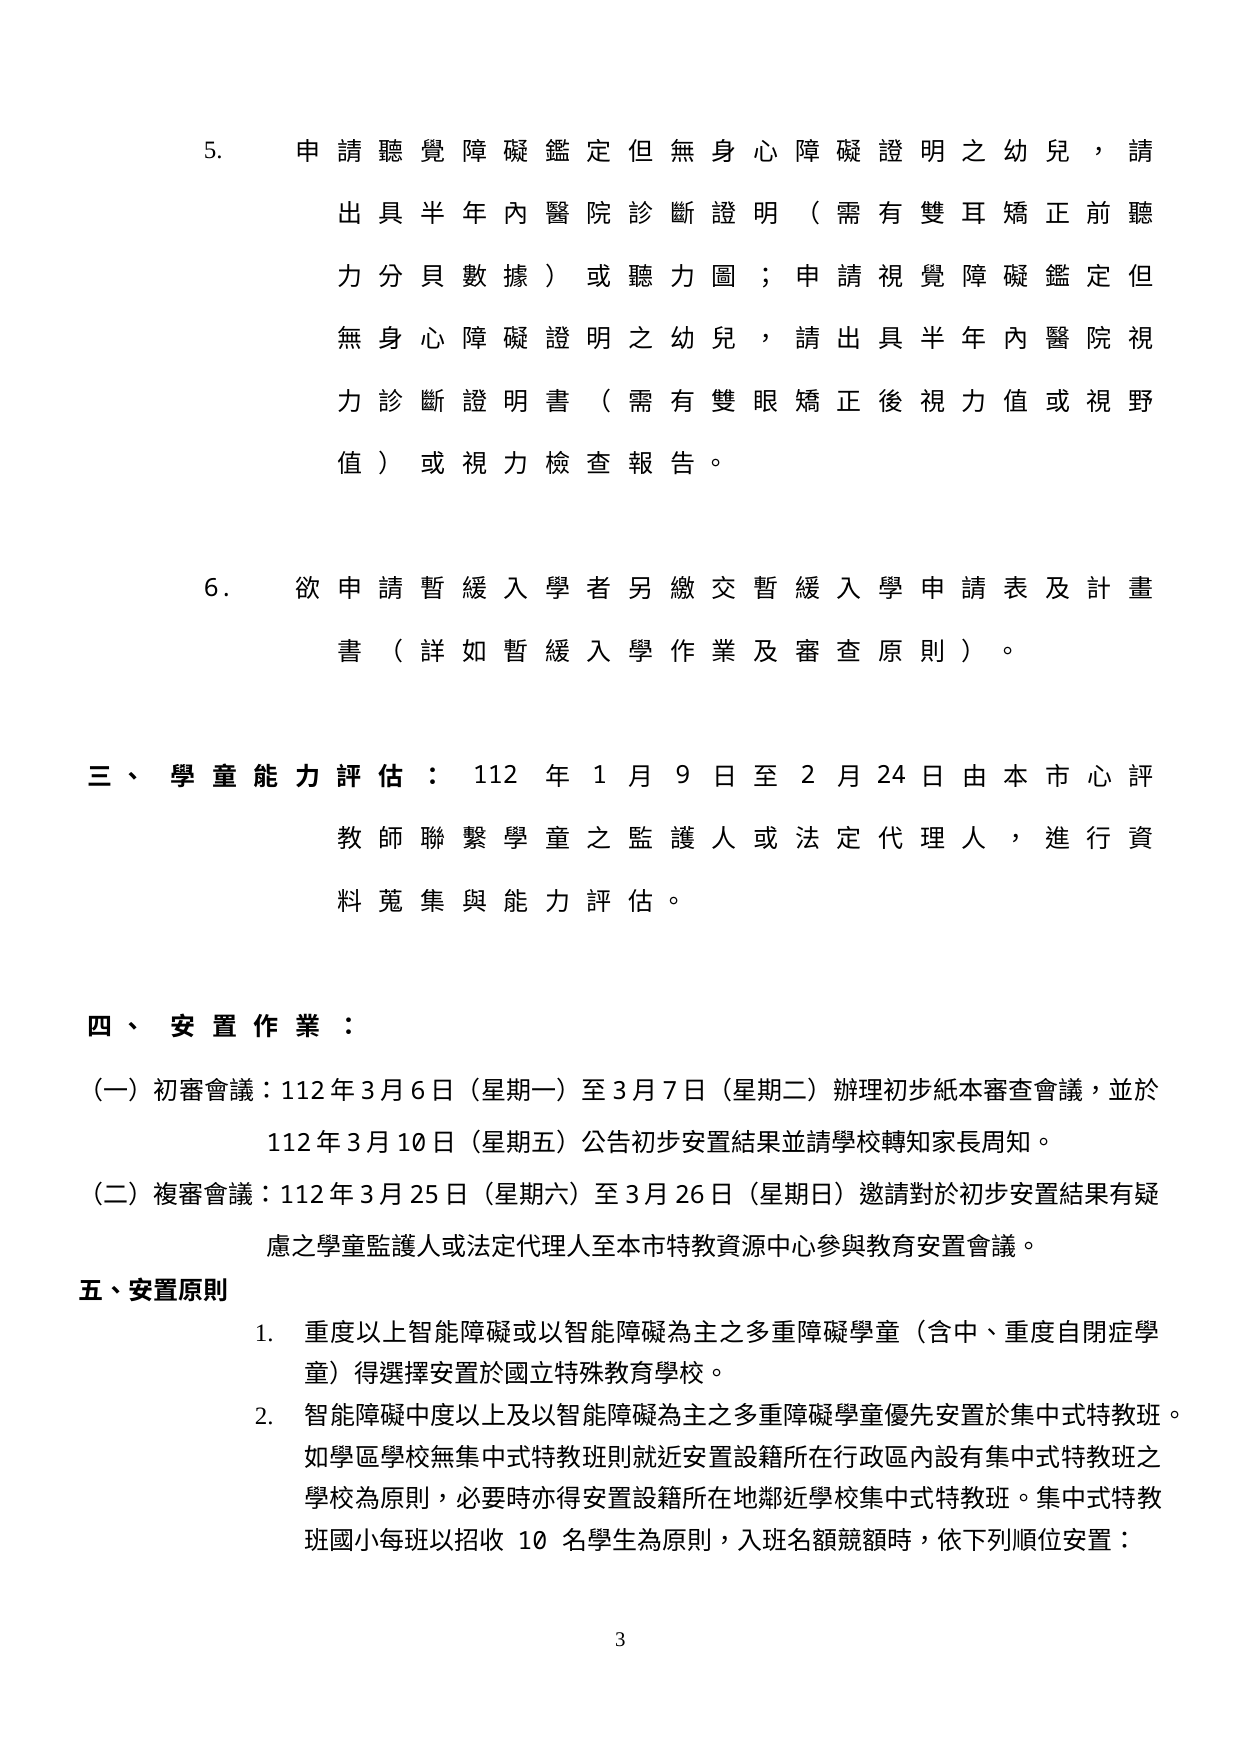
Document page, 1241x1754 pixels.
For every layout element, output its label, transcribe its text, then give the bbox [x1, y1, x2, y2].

text 四、安置作業： [78, 983, 1162, 1045]
list 申請聽覺障礙鑑定但無身心障礙證明之幼兒，請出具半年內醫院診斷證明（需有雙耳矯正前聽力分貝數據）或聽力圖；申請視覺障礙鑑定但無身心障礙證明之幼兒，請出具半年內醫院視力診斷證明書（需有雙眼矯正後視力值或視野值）或視力檢查報告。 [200, 108, 1162, 483]
text （二）複審會議：112年3月25日（星期六）至3月26日（星期日）邀請對於初步安置結果有疑慮之學童監護人或法定代理人至本市特教資源中心參與教育安置會議。 [78, 1162, 1162, 1266]
list 欲申請暫緩入學者另繳交暫緩入學申請表及計畫書（詳如暫緩入學作業及審查原則）。 [200, 545, 1162, 670]
text （一）初審會議：112年3月6日（星期一）至3月7日（星期二）辦理初步紙本審查會議，並於112年3月10日（星期五）公告初步安置結果並請學校轉知家長周知。 [78, 1058, 1162, 1162]
list 重度以上智能障礙或以智能障礙為主之多重障礙學童（含中、重度自閉症學童）得選擇安置於國立特殊教育學校。 [254, 1308, 1162, 1391]
text 三、學童能力評估：112年1月9日至2月24日由本市心評教師聯繫學童之監護人或法定代理人，進行資料蒐集與能力評估。 [78, 733, 1162, 920]
list 智能障礙中度以上及以智能障礙為主之多重障礙學童優先安置於集中式特教班。如學區學校無集中式特教班則就近安置設籍所在行政區內設有集中式特教班之學校為原則，必要時亦得安置設籍所在地鄰近學校集中式特教班。集中式特教班國小每班以招收 10 名學生為原則，入班名額競額時，依下列順位安置： [254, 1391, 1162, 1558]
text 五、安置原則 [78, 1266, 1162, 1308]
